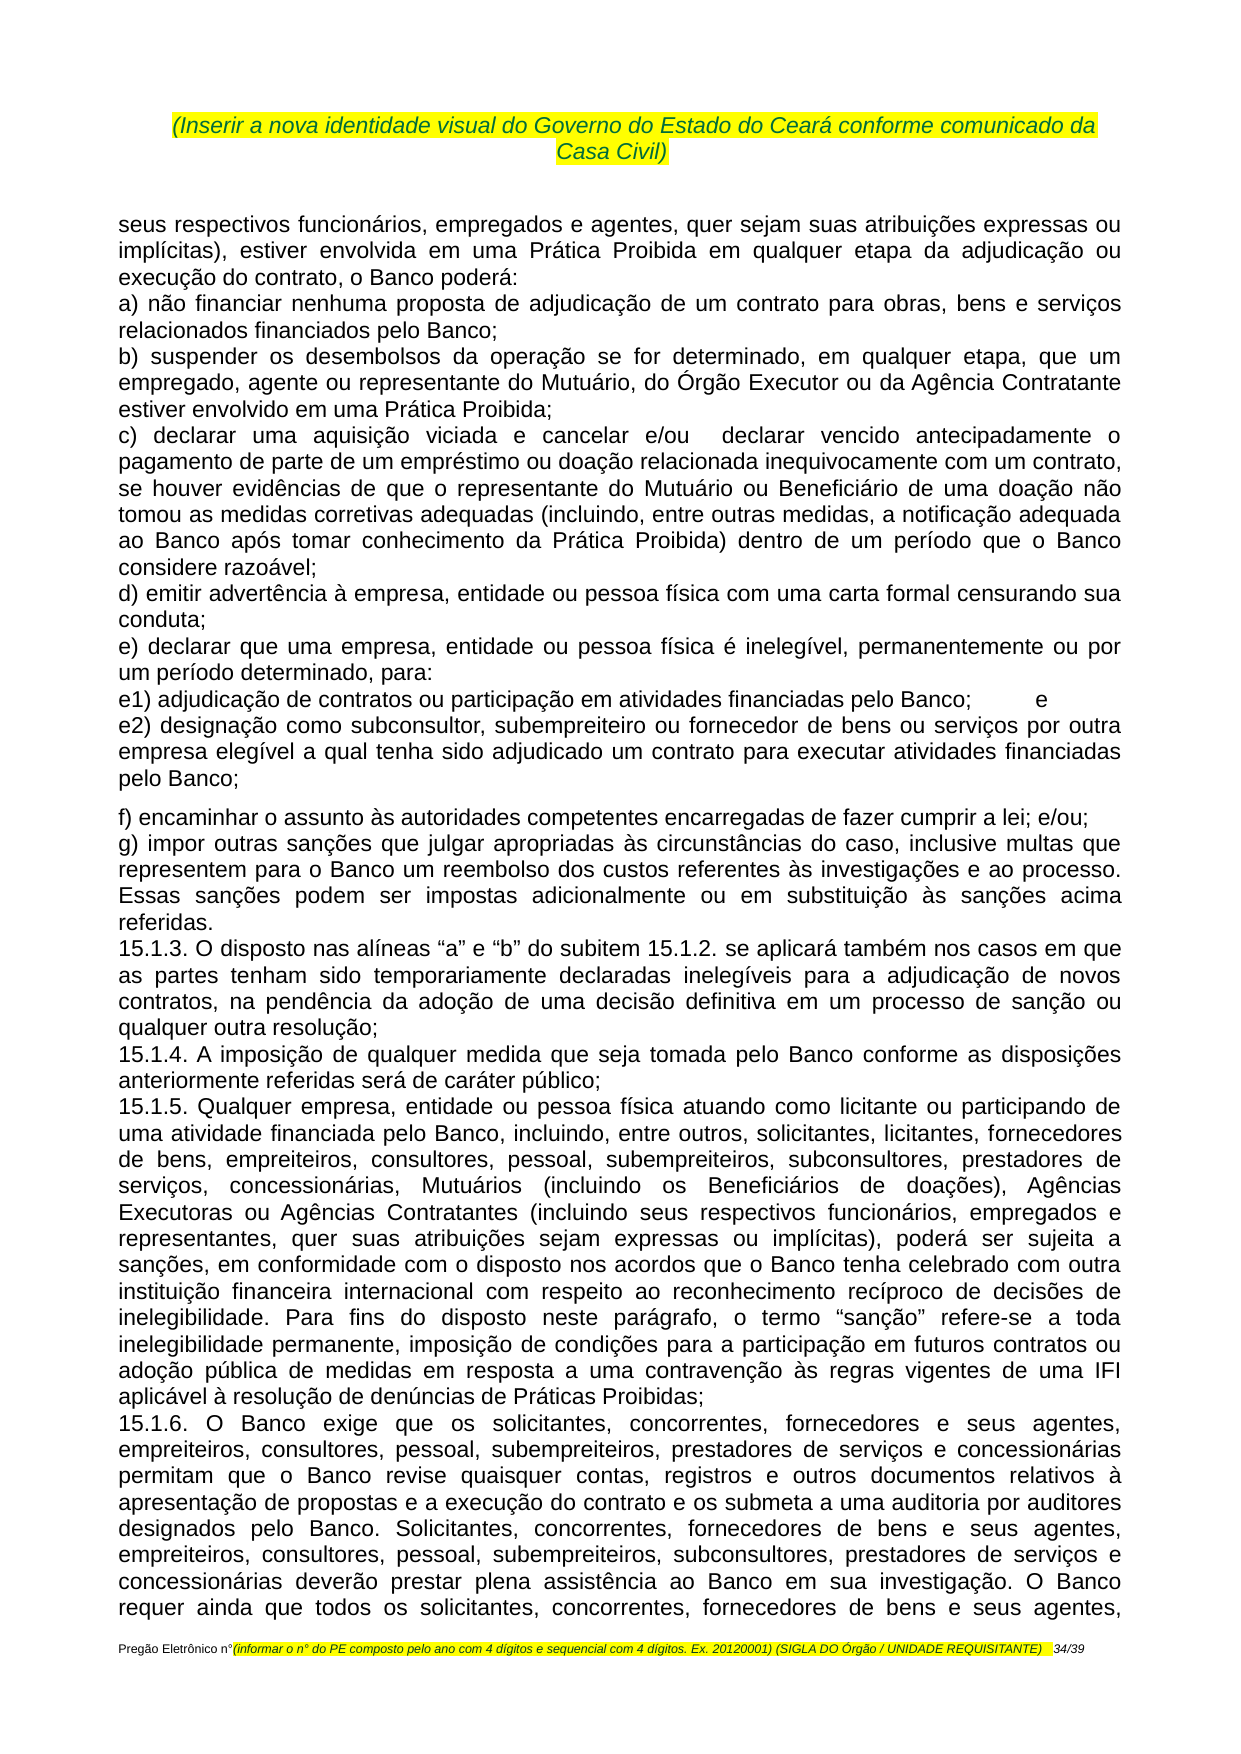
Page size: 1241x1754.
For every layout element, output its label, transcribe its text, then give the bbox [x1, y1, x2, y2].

text c) declarar uma aquisição viciada e cancelar e/ou declarar vencido antecipadamente o pagamento de parte de um empréstimo ou doação relacionada inequivocamente com um contrato, se houver evidências de que o representante do Mutuário ou Beneficiário de uma doação não tomou as medidas corretivas adequadas (incluindo, entre outras medidas, a notificação adequada ao Banco após tomar conhecimento da Prática Proibida) dentro de um período que o Banco considere razoável; [118, 422, 1122, 580]
text 15.1.4. A imposição de qualquer medida que seja tomada pelo Banco conforme as disposições anteriormente referidas será de caráter público; [118, 1041, 1122, 1093]
text 15.1.5. Qualquer empresa, entidade ou pessoa física atuando como licitante ou participando de uma atividade financiada pelo Banco, incluindo, entre outros, solicitantes, licitantes, fornecedores de bens, empreiteiros, consultores, pessoal, subempreiteiros, subconsultores, prestadores de serviços, concessionárias, Mutuários (incluindo os Beneficiários de doações), Agências Executoras ou Agências Contratantes (incluindo seus respectivos funcionários, empregados e representantes, quer suas atribuições sejam expressas ou implícitas), poderá ser sujeita a sanções, em conformidade com o disposto nos acordos que o Banco tenha celebrado com outra instituição financeira internacional com respeito ao reconhecimento recíproco de decisões de inelegibilidade. Para fins do disposto neste parágrafo, o termo “sanção” refere-se a toda inelegibilidade permanente, imposição de condições para a participação em futuros contratos ou adoção pública de medidas em resposta a uma contravenção às regras vigentes de uma IFI aplicável à resolução de denúncias de Práticas Proibidas; [118, 1093, 1122, 1409]
text a) não financiar nenhuma proposta de adjudicação de um contrato para obras, bens e serviços relacionados financiados pelo Banco; [118, 290, 1122, 343]
text e) declarar que uma empresa, entidade ou pessoa física é inelegível, permanentemente ou por um período determinado, para: [118, 633, 1122, 686]
text 15.1.6. O Banco exige que os solicitantes, concorrentes, fornecedores e seus agentes, empreiteiros, consultores, pessoal, subempreiteiros, prestadores de serviços e concessionárias permitam que o Banco revise quaisquer contas, registros e outros documentos relativos à apresentação de propostas e a execução do contrato e os submeta a uma auditoria por auditores designados pelo Banco. Solicitantes, concorrentes, fornecedores de bens e seus agentes, empreiteiros, consultores, pessoal, subempreiteiros, subconsultores, prestadores de serviços e concessionárias deverão prestar plena assistência ao Banco em sua investigação. O Banco requer ainda que todos os solicitantes, concorrentes, fornecedores de bens e seus agentes, [118, 1409, 1122, 1620]
text d) emitir advertência à empresa, entidade ou pessoa física com uma carta formal censurando sua conduta; [118, 580, 1122, 633]
text b) suspender os desembolsos da operação se for determinado, em qualquer etapa, que um empregado, agente ou representante do Mutuário, do Órgão Executor ou da Agência Contratante estiver envolvido em uma Prática Proibida; [118, 343, 1122, 422]
text seus respectivos funcionários, empregados e agentes, quer sejam suas atribuições expressas ou implícitas), estiver envolvida em uma Prática Proibida em qualquer etapa da adjudicação ou execução do contrato, o Banco poderá: [118, 211, 1122, 290]
text f) encaminhar o assunto às autoridades competentes encarregadas de fazer cumprir a lei; e/ou; [118, 803, 1122, 830]
text g) impor outras sanções que julgar apropriadas às circunstâncias do caso, inclusive multas que representem para o Banco um reembolso dos custos referentes às investigações e ao processo. Essas sanções podem ser impostas adicionalmente ou em substituição às sanções acima referidas. [118, 830, 1122, 935]
text 15.1.3. O disposto nas alíneas “a” e “b” do subitem 15.1.2. se aplicará também nos casos em que as partes tenham sido temporariamente declaradas inelegíveis para a adjudicação de novos contratos, na pendência da adoção de uma decisão definitiva em um processo de sanção ou qualquer outra resolução; [118, 935, 1122, 1041]
text e2) designação como subconsultor, subempreiteiro ou fornecedor de bens ou serviços por outra empresa elegível a qual tenha sido adjudicado um contrato para executar atividades financiadas pelo Banco; [118, 712, 1122, 791]
text e1) adjudicação de contratos ou participação em atividades financiadas pelo Banco; e [118, 686, 1122, 712]
